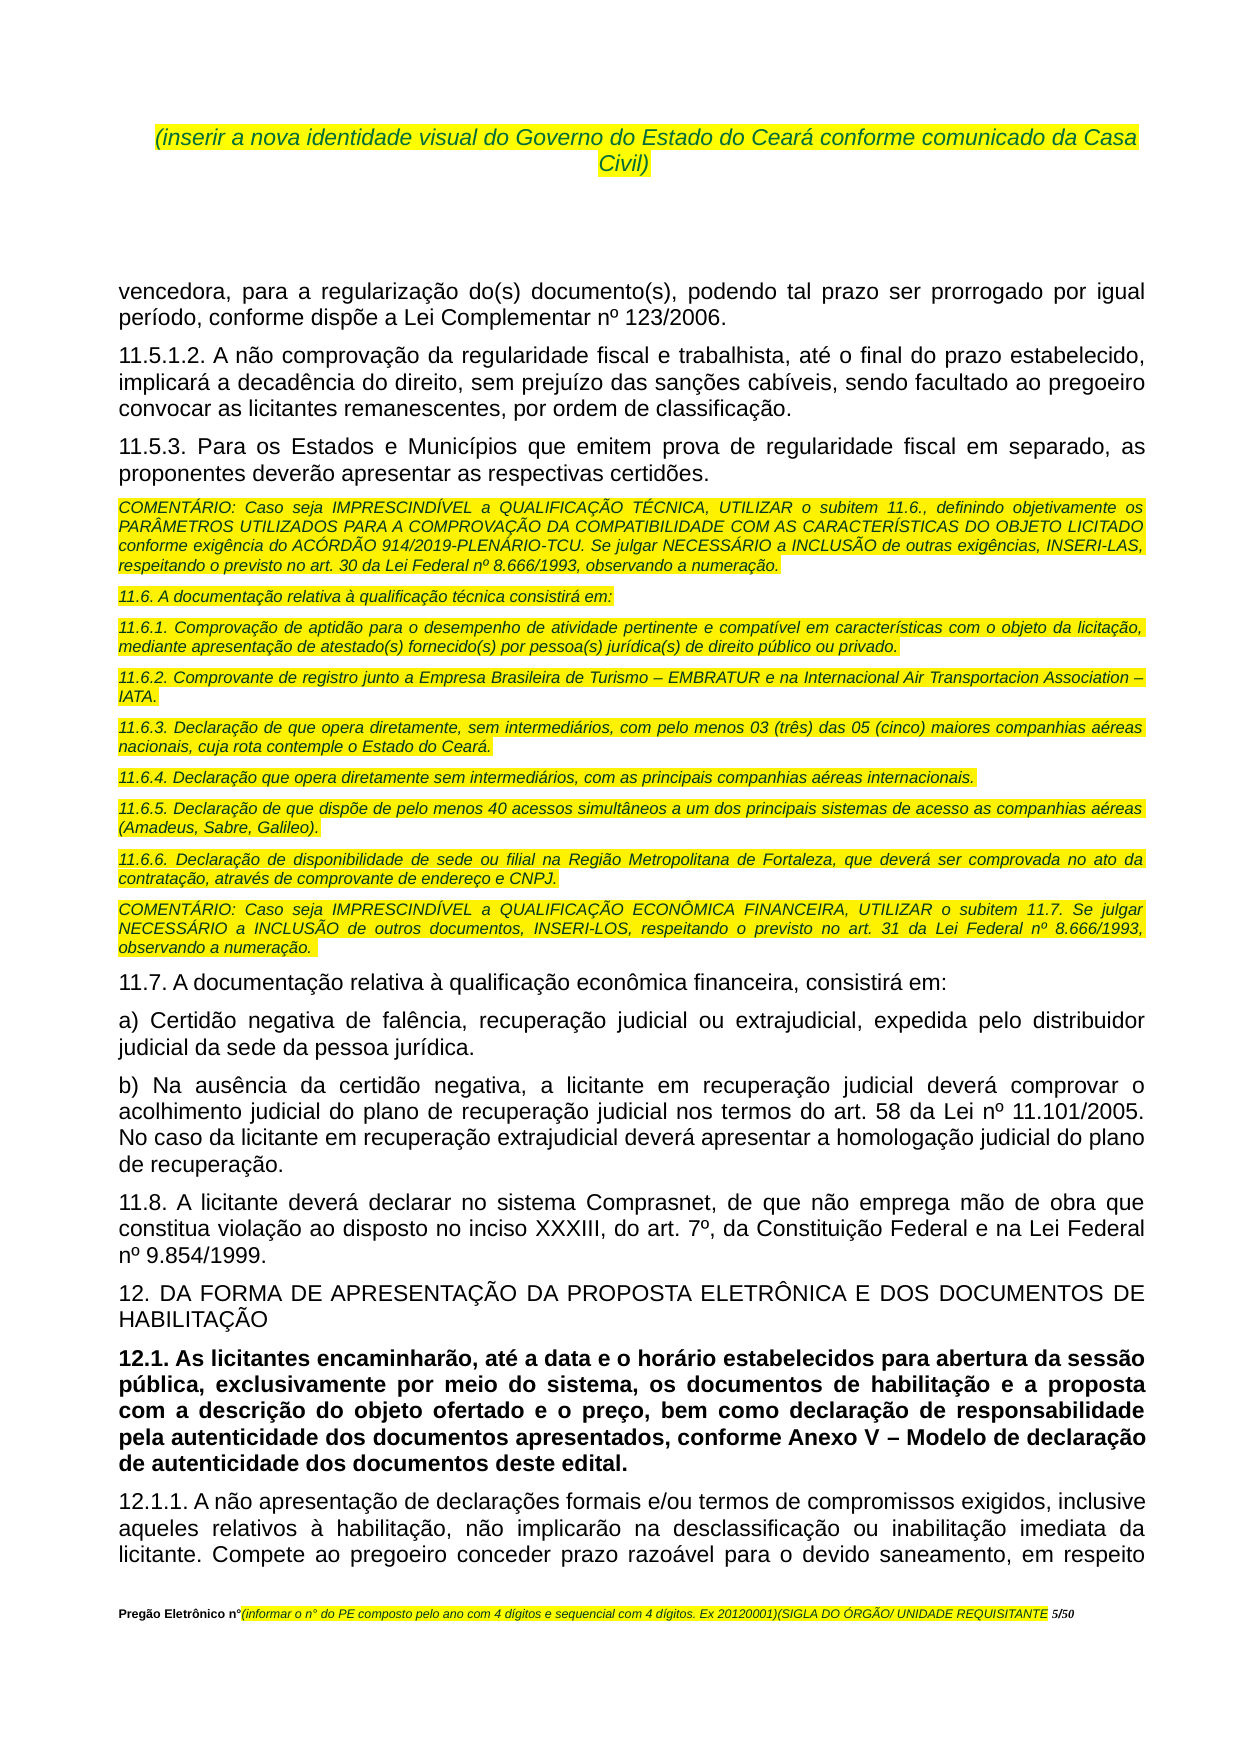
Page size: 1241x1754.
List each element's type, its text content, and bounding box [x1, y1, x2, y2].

text 11.6.6. Declaração de disponibilidade de sede ou filial na Região Metropolitana de Fortaleza, que deverá ser comprovada no ato da contratação, através de comprovante de endereço e CNPJ. [118, 849, 1146, 888]
text 12.1. As licitantes encaminharão, até a data e o horário estabelecidos para abertura da sessão pública, exclusivamente por meio do sistema, os documentos de habilitação e a proposta com a descrição do objeto ofertado e o preço, bem como declaração de responsabilidade pela autenticidade dos documentos apresentados, conforme Anexo V – Modelo de declaração de autenticidade dos documentos deste edital. [118, 1344, 1146, 1476]
text 11.7. A documentação relativa à qualificação econômica financeira, consistirá em: [118, 969, 1146, 995]
text 11.6.2. Comprovante de registro junto a Empresa Brasileira de Turismo – EMBRATUR e na Internacional Air Transportacion Association – IATA. [118, 668, 1146, 706]
text 11.5.1.2. A não comprovação da regularidade fiscal e trabalhista, até o final do prazo estabelecido, implicará a decadência do direito, sem prejuízo das sanções cabíveis, sendo facultado ao pregoeiro convocar as licitantes remanescentes, por ordem de classificação. [118, 342, 1146, 421]
text 11.6.3. Declaração de que opera diretamente, sem intermediários, com pelo menos 03 (três) das 05 (cinco) maiores companhias aéreas nacionais, cuja rota contemple o Estado do Ceará. [118, 718, 1146, 756]
text COMENTÁRIO: Caso seja IMPRESCINDÍVEL a QUALIFICAÇÃO TÉCNICA, UTILIZAR o subitem 11.6., definindo objetivamente os PARÂMETROS UTILIZADOS PARA A COMPROVAÇÃO DA COMPATIBILIDADE COM AS CARACTERÍSTICAS DO OBJETO LICITADO conforme exigência do ACÓRDÃO 914/2019-PLENÁRIO-TCU. Se julgar NECESSÁRIO a INCLUSÃO de outras exigências, INSERI-LAS, respeitando o previsto no art. 30 da Lei Federal nº 8.666/1993, observando a numeração. [118, 498, 1146, 574]
text 12.1.1. A não apresentação de declarações formais e/ou termos de compromissos exigidos, inclusive aqueles relativos à habilitação, não implicarão na desclassificação ou inabilitação imediata da licitante. Compete ao pregoeiro conceder prazo razoável para o devido saneamento, em respeito [118, 1488, 1146, 1567]
text 11.5.3. Para os Estados e Municípios que emitem prova de regularidade fiscal em separado, as proponentes deverão apresentar as respectivas certidões. [118, 433, 1146, 486]
text vencedora, para a regularização do(s) documento(s), podendo tal prazo ser prorrogado por igual período, conforme dispõe a Lei Complementar nº 123/2006. [118, 278, 1146, 330]
text 11.6.4. Declaração que opera diretamente sem intermediários, com as principais companhias aéreas internacionais. [118, 768, 1146, 787]
text 11.6.1. Comprovação de aptidão para o desempenho de atividade pertinente e compatível em características com o objeto da licitação, mediante apresentação de atestado(s) fornecido(s) por pessoa(s) jurídica(s) de direito público ou privado. [118, 617, 1146, 656]
text 11.6. A documentação relativa à qualificação técnica consistirá em: [118, 586, 1146, 606]
text 11.8. A licitante deverá declarar no sistema Comprasnet, de que não emprega mão de obra que constitua violação ao disposto no inciso XXXIII, do art. 7º, da Constituição Federal e na Lei Federal nº 9.854/1999. [118, 1189, 1146, 1268]
text COMENTÁRIO: Caso seja IMPRESCINDÍVEL a QUALIFICAÇÃO ECONÔMICA FINANCEIRA, UTILIZAR o subitem 11.7. Se julgar NECESSÁRIO a INCLUSÃO de outros documentos, INSERI-LOS, respeitando o previsto no art. 31 da Lei Federal nº 8.666/1993, observando a numeração. [118, 899, 1146, 957]
text 12. DA FORMA DE APRESENTAÇÃO DA PROPOSTA ELETRÔNICA E DOS DOCUMENTOS DE HABILITAÇÃO [118, 1280, 1146, 1333]
text 11.6.5. Declaração de que dispõe de pelo menos 40 acessos simultâneos a um dos principais sistemas de acesso as companhias aéreas (Amadeus, Sabre, Galileo). [118, 799, 1146, 837]
text b) Na ausência da certidão negativa, a licitante em recuperação judicial deverá comprovar o acolhimento judicial do plano de recuperação judicial nos termos do art. 58 da Lei nº 11.101/2005. No caso da licitante em recuperação extrajudicial deverá apresentar a homologação judicial do plano de recuperação. [118, 1072, 1146, 1177]
text a) Certidão negativa de falência, recuperação judicial ou extrajudicial, expedida pelo distribuidor judicial da sede da pessoa jurídica. [118, 1007, 1146, 1060]
